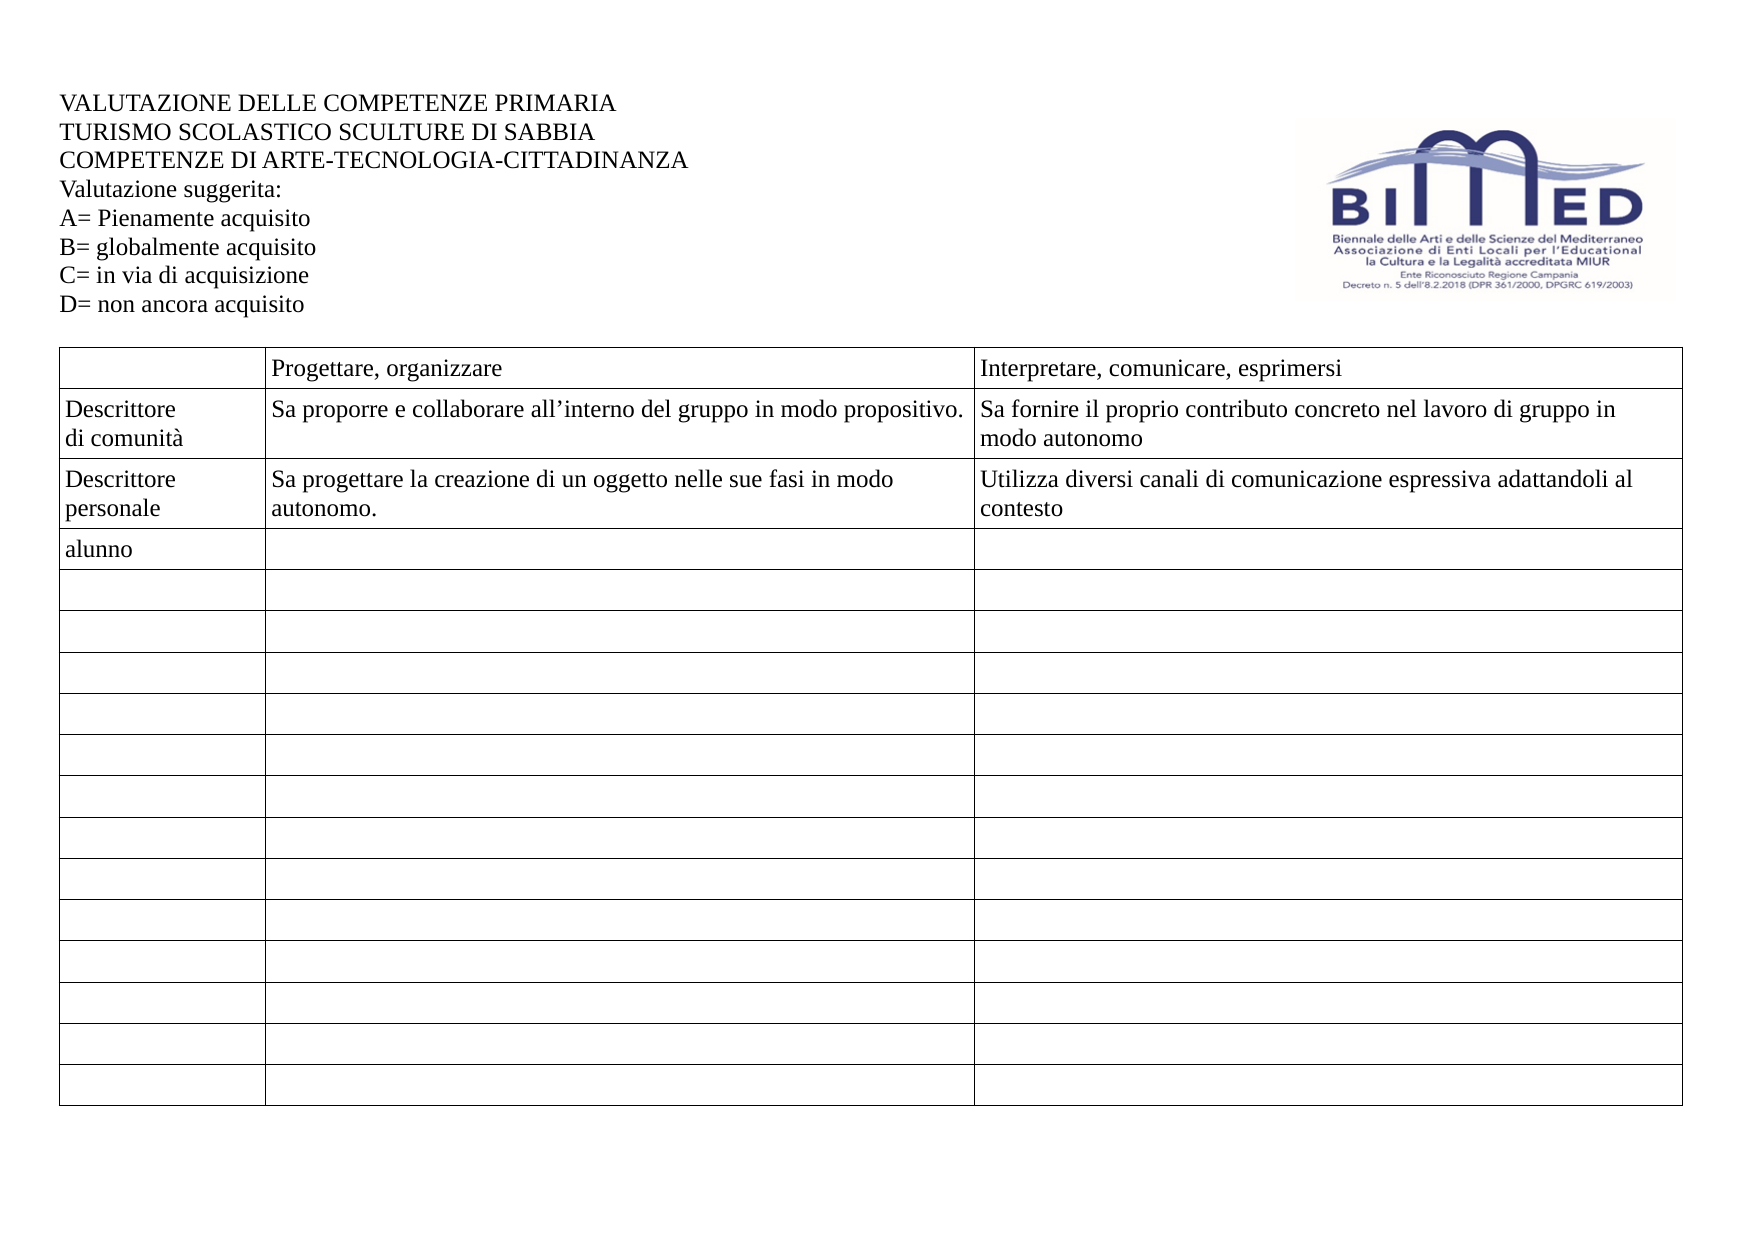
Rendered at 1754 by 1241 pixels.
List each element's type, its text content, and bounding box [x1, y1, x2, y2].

text [1677, 174, 1695, 203]
table_cell [975, 818, 1682, 858]
table_cell [60, 859, 265, 899]
table_cell [975, 1024, 1682, 1064]
table_cell alunno [60, 529, 265, 569]
table_cell [975, 900, 1682, 940]
table_cell [266, 1024, 974, 1064]
table_cell [975, 653, 1682, 693]
table_cell [266, 1065, 974, 1105]
text B= globalmente acquisito [59, 232, 1295, 260]
text [1677, 203, 1695, 232]
text VALUTAZIONE DELLE COMPETENZE PRIMARIA [59, 88, 1695, 117]
table_cell Descrittore personale [60, 459, 265, 528]
table_cell [60, 1024, 265, 1064]
table_cell [266, 859, 974, 899]
table_cell [975, 735, 1682, 775]
table_cell [60, 694, 265, 734]
table_cell [60, 983, 265, 1023]
table_cell Sa proporre e collaborare all’interno del gruppo in modo propositivo. [266, 389, 974, 458]
table_cell [266, 941, 974, 982]
text C= in via di acquisizione [59, 260, 1295, 289]
table_cell [266, 776, 974, 817]
table_header Interpretare, comunicare, esprimersi [975, 348, 1682, 388]
table_cell [266, 818, 974, 858]
text Valutazione suggerita: [59, 174, 1295, 203]
table_cell [975, 694, 1682, 734]
table_cell [266, 900, 974, 940]
table_cell Sa progettare la creazione di un oggetto nelle sue fasi in modo autonomo. [266, 459, 974, 528]
table_cell [266, 735, 974, 775]
table_cell [975, 859, 1682, 899]
table_cell [60, 570, 265, 610]
text [1677, 260, 1695, 289]
table_cell [60, 611, 265, 652]
table_cell Utilizza diversi canali di comunicazione espressiva adattandoli al contesto [975, 459, 1682, 528]
table_header [60, 348, 265, 388]
text A= Pienamente acquisito [59, 203, 1295, 232]
table_cell [266, 529, 974, 569]
table_header Progettare, organizzare [266, 348, 974, 388]
table_cell [60, 776, 265, 817]
table_cell [266, 694, 974, 734]
table_cell [60, 900, 265, 940]
text [1677, 232, 1695, 260]
text COMPETENZE DI ARTE-TECNOLOGIA-CITTADINANZA [59, 145, 1295, 174]
text TURISMO SCOLASTICO SCULTURE DI SABBIA [59, 117, 1695, 145]
table_cell [266, 611, 974, 652]
table_cell [266, 983, 974, 1023]
table_cell Descrittore di comunità [60, 389, 265, 458]
table_cell [975, 611, 1682, 652]
text D= non ancora acquisito [59, 289, 1695, 318]
table_cell Sa fornire il proprio contributo concreto nel lavoro di gruppo in modo autonomo [975, 389, 1682, 458]
table_cell [266, 653, 974, 693]
table_cell [975, 941, 1682, 982]
table_cell [60, 653, 265, 693]
table_cell [975, 983, 1682, 1023]
table_cell [975, 570, 1682, 610]
table_cell [60, 1065, 265, 1105]
table_cell [975, 776, 1682, 817]
table_cell [975, 1065, 1682, 1105]
table_cell [60, 941, 265, 982]
table_cell [975, 529, 1682, 569]
table_cell [60, 735, 265, 775]
table_cell [266, 570, 974, 610]
table_cell [60, 818, 265, 858]
